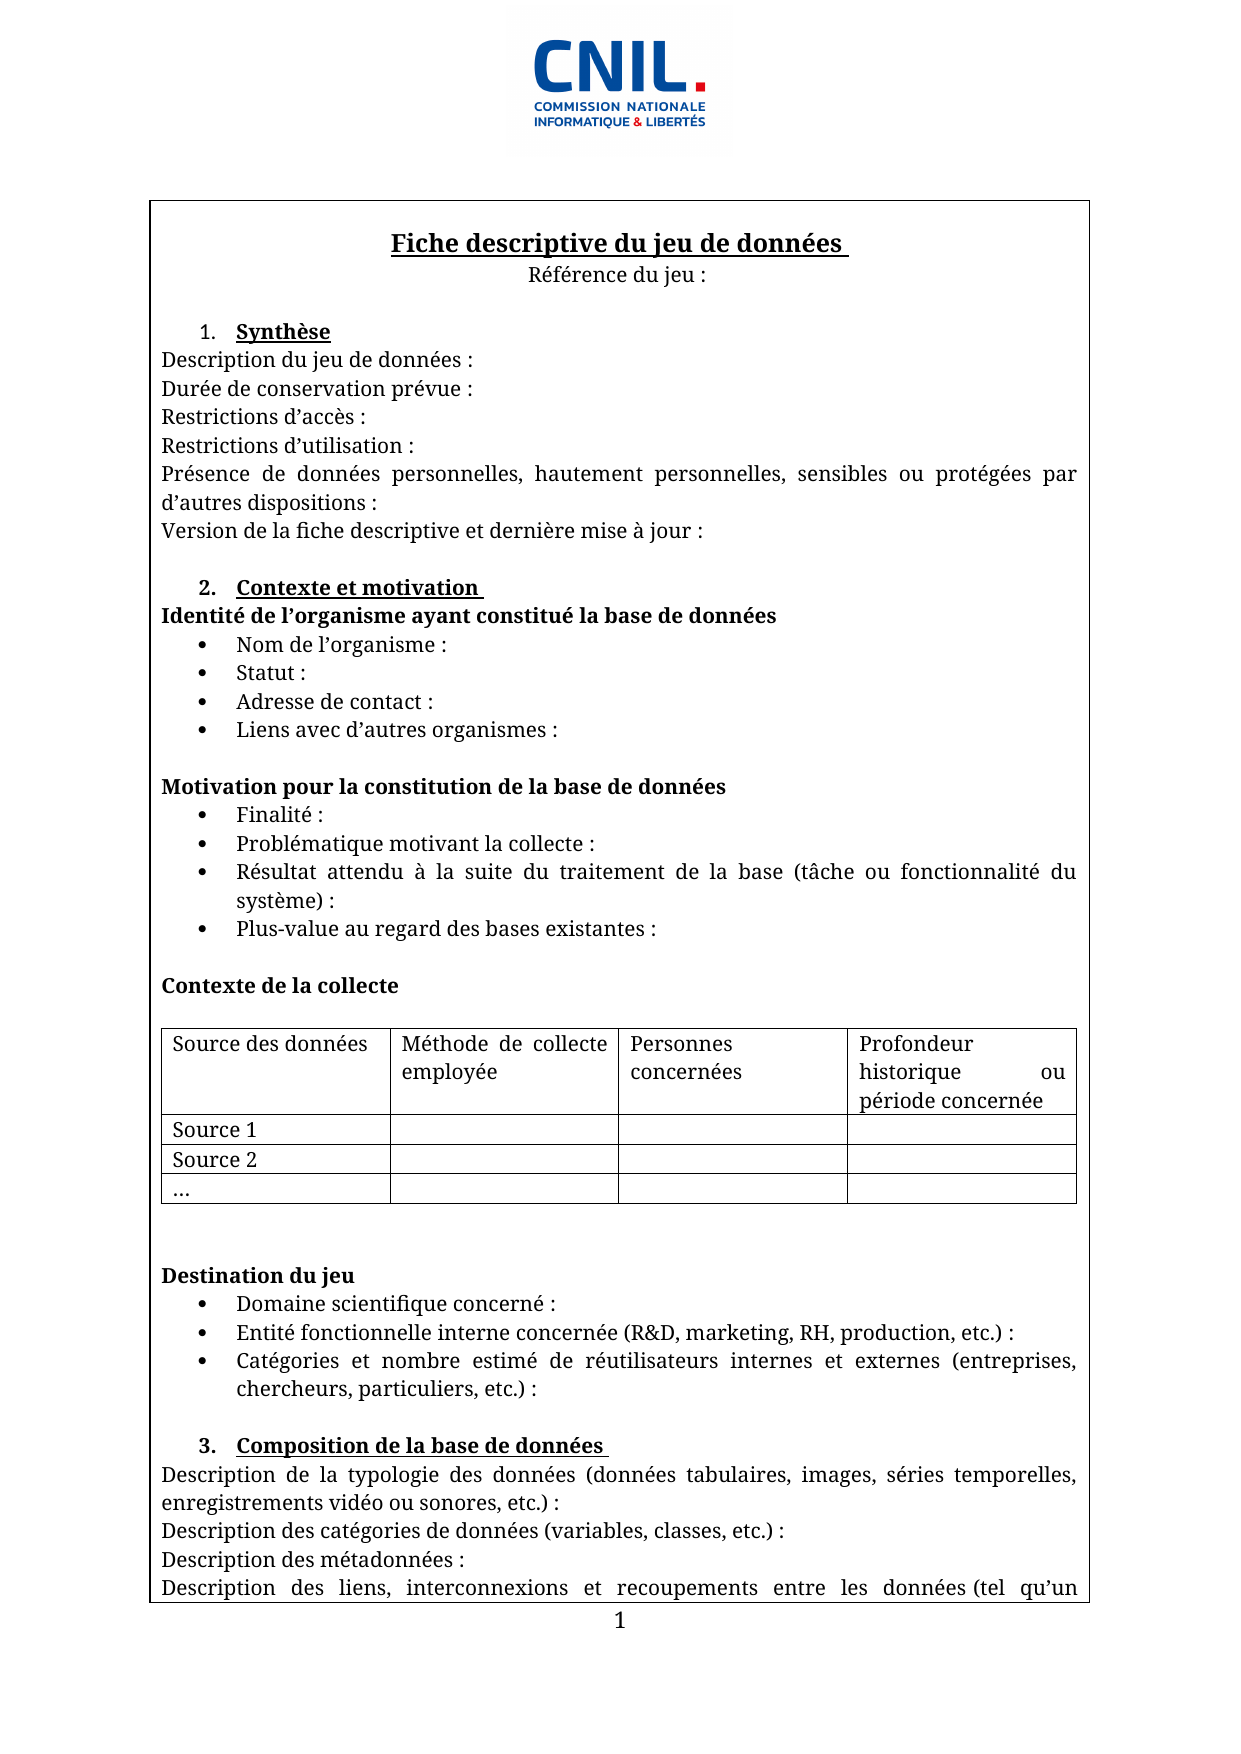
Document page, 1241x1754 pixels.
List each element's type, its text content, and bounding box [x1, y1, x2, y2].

table_cell [848, 1145, 1076, 1173]
table_cell [619, 1145, 847, 1173]
table_cell … [162, 1174, 390, 1203]
table_cell [391, 1115, 618, 1144]
table_header Source des données [162, 1029, 390, 1114]
table_header Fiche descriptive du jeu de données Référence du jeu : Synthèse Description du jeu de données : Durée de conservation prévue : Restrictions d’accès : Restrictions d’utilisation : Présence de données personnelles, hautement personnelles, sensibles ou protégées par d’autres dispositions : Version de la fiche descriptive et dernière mise à jour : Contexte et motivation Identité de l’organisme ayant constitué la base de données Nom de l’organisme : Statut : Adresse de contact : Liens avec d’autres organismes : Motivation pour la constitution de la base de données Finalité : Problématique motivant la collecte : Résultat attendu à la suite du traitement de la base (tâche ou fonctionnalité du système) : Plus-value au regard des bases existantes : Contexte de la collecte Destination du jeu Domaine scientifique concerné : Entité fonctionnelle interne concernée (R&D, marketing, RH, production, etc.) : Catégories et nombre estimé de réutilisateurs internes et externes (entreprises, chercheurs, particuliers, etc.) : Composition de la base de données Description de la typologie des données (données tabulaires, images, séries temporelles, enregistrements vidéo ou sonores, etc.) : Description des catégories de données (variables, classes, etc.) : Description des métadonnées : Description des liens, interconnexions et recoupements entre les données (tel qu’un identifiant liant les données relatives à une personne) : Volume de données Quantité de données Totale : Par classe : Par instance : Pas de temps (séries temporelles) : Fréquence d’actualisation : Représentativité du jeu de données Hypothèses relatives à la conception du jeu (tel que les variables de substitution ou proxy utilisés) : Catégories de données absentes ou exclues du jeu lorsque cela peut avoir un effet sur la représentativité du jeu de données : Catégories (d’objets, de situations, de personnes, etc.) pour lesquels la représentativité du jeu a été testée : Indicateurs concernant la représentativité (tels que la distribution statistique des catégories de données) : Contextes auxquels la distribution statistique du jeu sera extrapolée : Biais connus ou envisagés : Techniques de mesure et de compensation des biais employées ou recommandées Sur le jeu de données : Sur l’entraînement des modèles : Sur les sorties des modèles : Qualité des données Erreurs connues ou envisagées dans les données : Sources de bruit et d’inexactitudes (indiquer leur impact lorsqu’il est connu) : Causes pouvant conduire à une perte d’exactitude des données (mise à jour des données réelles, obsolescence, dérives, etc.) : Division recommandée aux réutilisateurs en jeux d’entraînement, de validation et de test : Conditions d’utilisation Limitations d’utilisation connues du jeu de données : Conditions d’utilisation exclues pour le jeu de données : Licences : Description de la procédure permettant d’accéder aux données : Mesures de journalisation concernant l’accès aux données : Utilisations et projets portant sur les données notables : Cadre juridique applicable (protection des données personnelles, de la propriété intellectuelle, etc.) : Protection des données personnelles Base légale de la collecte : Données se rapportant à des personnes Liste des données directement ou indirectement identifiantes : Liste des données anonymisées : Liste des données sensibles au sens de l’article 9 du RGPD : Exception mobilisée pour le traitement de données sensibles : Description de la procédure d’information des personnes et des supports utilisés : Mesures de protection des données Méthodes d’anonymisation ou de pseudonymisation : Revue des données selon des critères éthiques Description de la procédure employée : Qualification et compétences de l’entité ou des entités en charge de cette revue : Analyse de risque sur les droits et libertés des personnes : Mesures de sécurité : Cadres de référence, standards, labels applicables : Mesures d’exercice des droits Possibilité d’exercer les droits D’accès : De portabilité : De rectification : D’opposition : A l’effacement : Démarche à suivre pour les personnes concernées : Démarche prévue suite à la demande d’exercice d’un droit : Recommandations pour les utilisateurs (durée et conditions de conservation, d’information sur les utilisations, pour l’exercice des droits, etc.) : Annotation et prétraitement Procédure d’annotation des données Description de la procédure : En interne ou par un prestataire : Automatisée (pas du tout, partiellement, entièrement) : Représentativité démographique de l’équipe d’annotation : Garanties apportées sur la responsabilité sociale du prestataire pour l’annotation : Description de la procédure de vérification des annotations : Description des méthodes de prétraitement employées : Maintenance et support Description des procédures de maintenance et de support prévues (actuellement et dans l’éventualité où une nouvelle version serait publiée) : Date prévue pour la fin de la maintenance et du support : Description de la procédure de mise à jour du jeu de données : Canaux d’informations sur les mises à jour et évolution du jeu de données : Description de la procédure permettant de contribuer à l’amélioration ou à la maintenance du jeu de données : Autres commentaires [151, 201, 1089, 1602]
table_cell [848, 1115, 1076, 1144]
table_cell Source 2 [162, 1145, 390, 1173]
table_header Personnes concernées [619, 1029, 847, 1114]
table_cell [391, 1174, 618, 1203]
table_cell [848, 1174, 1076, 1203]
table_cell [619, 1174, 847, 1203]
table_header Méthode de collecte employée [391, 1029, 618, 1114]
table_cell Source 1 [162, 1115, 390, 1144]
table_cell [391, 1145, 618, 1173]
table_cell [619, 1115, 847, 1144]
table_header Profondeur historique ou période concernée [848, 1029, 1076, 1114]
